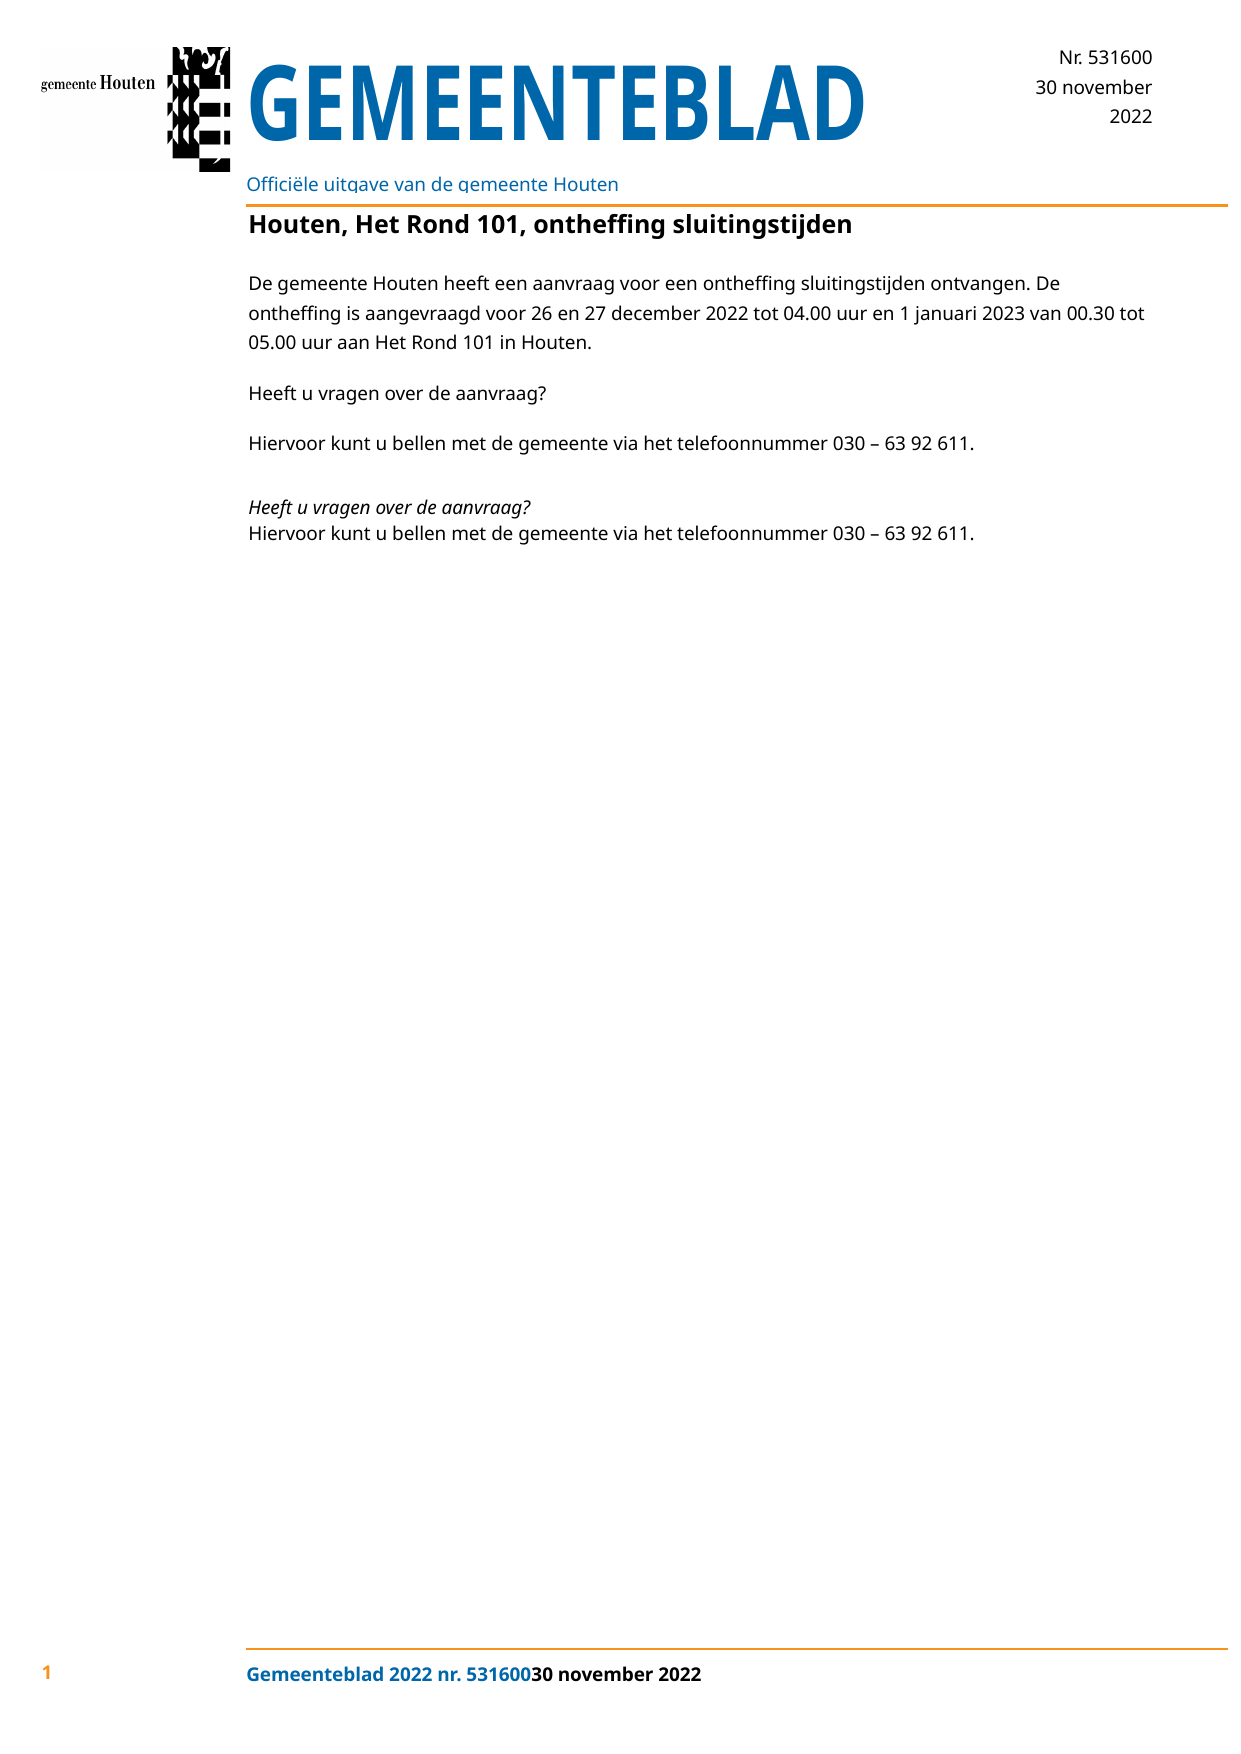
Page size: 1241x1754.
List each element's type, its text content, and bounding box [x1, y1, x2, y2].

text Heeft u vragen over de aanvraag? [248, 494, 1152, 520]
text Heeft u vragen over de aanvraag? [248, 380, 1152, 406]
picture [41, 47, 231, 172]
text Hiervoor kunt u bellen met de gemeente via het telefoonnummer 030 – 63 92 611. [248, 430, 1152, 456]
text Houten, Het Rond 101, ontheffing sluitingstijden [248, 207, 1152, 241]
text Hiervoor kunt u bellen met de gemeente via het telefoonnummer 030 – 63 92 611. [248, 520, 1152, 546]
text De gemeente Houten heeft een aanvraag voor een ontheffing sluitingstijden ontvangen. De ontheffing is aangevraagd voor 26 en 27 december 2022 tot 04.00 uur en 1 januari 2023 van 00.30 tot 05.00 uur aan Het Rond 101 in Houten. [248, 270, 1152, 355]
